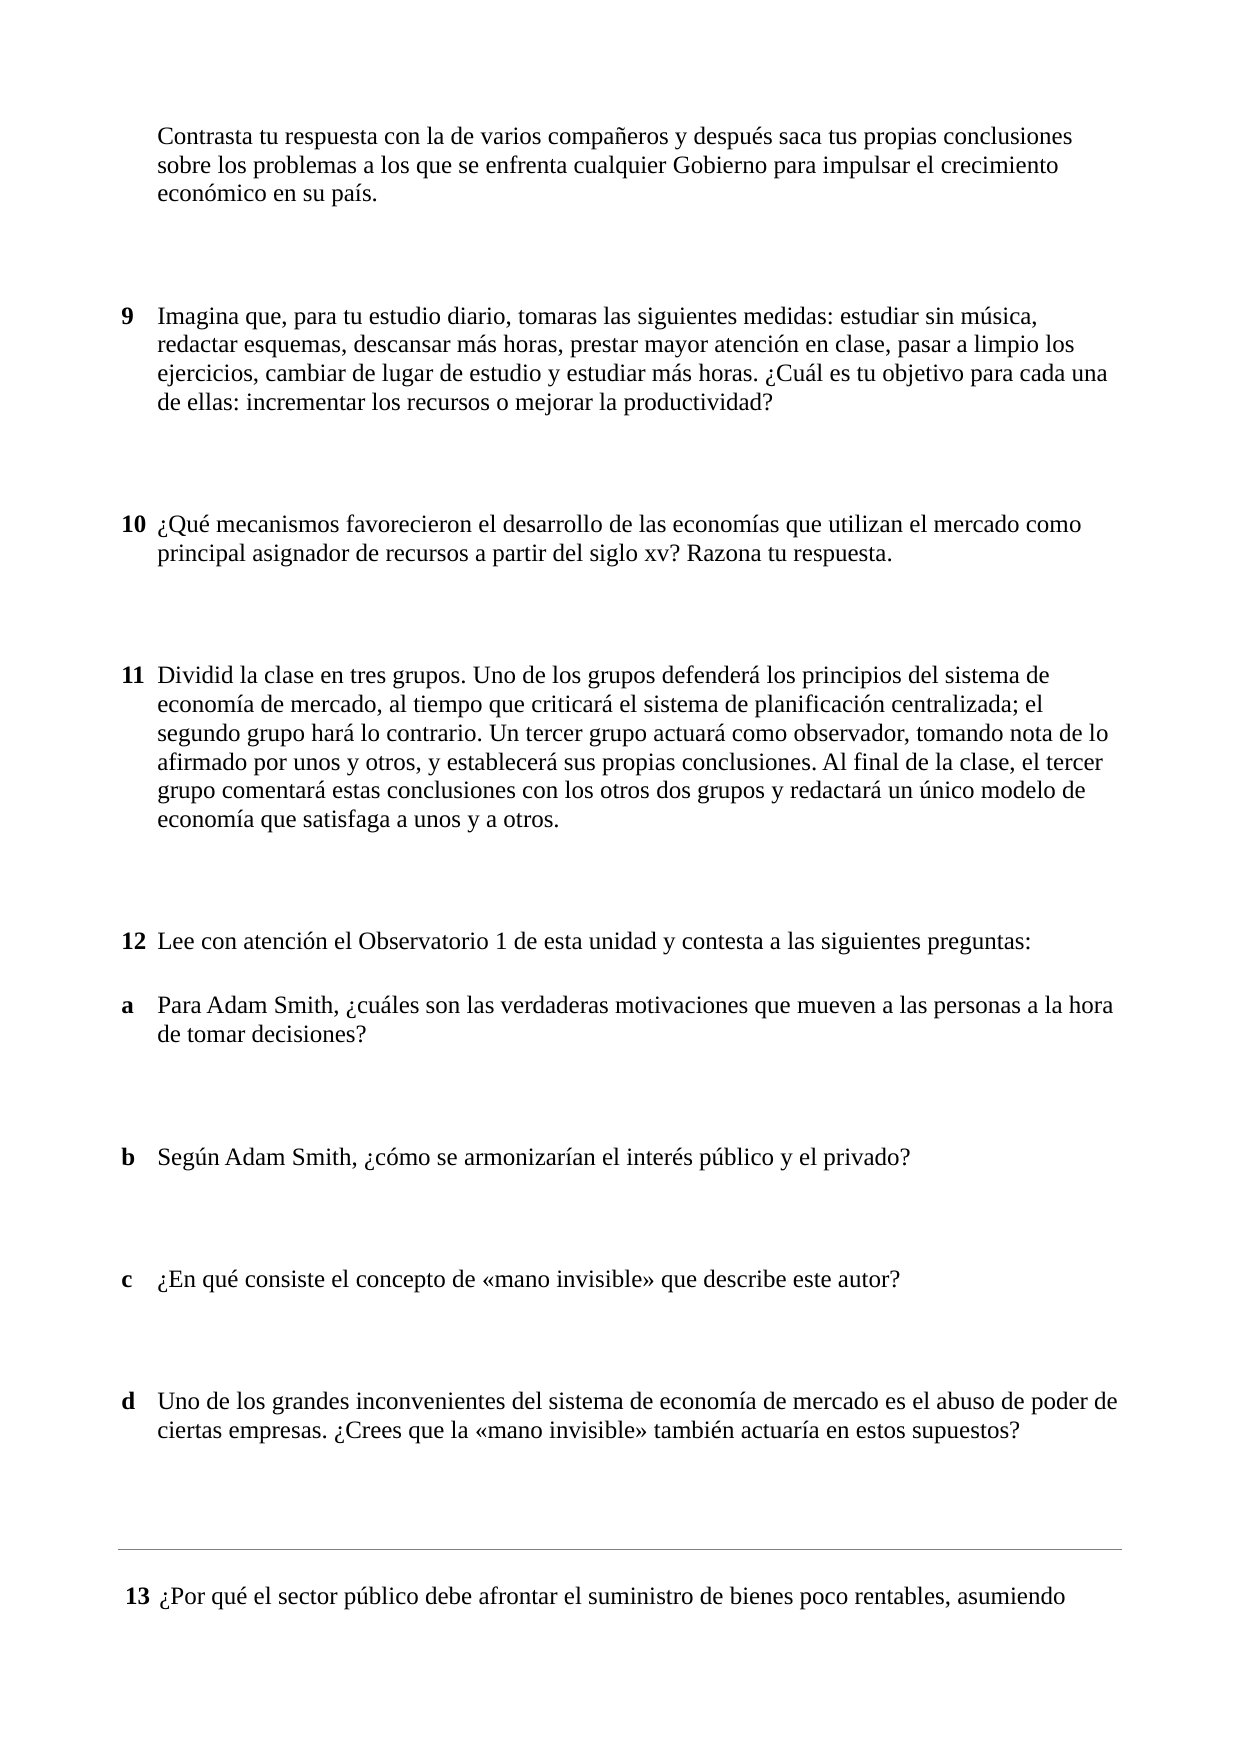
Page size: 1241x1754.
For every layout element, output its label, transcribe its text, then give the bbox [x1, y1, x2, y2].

table_header 13 [122, 1579, 156, 1613]
table_cell d [118, 1383, 154, 1534]
table_cell 9 [118, 298, 154, 506]
table_cell c [118, 1261, 154, 1383]
table_cell [118, 118, 154, 298]
table_cell Contrasta tu respuesta con la de varios compañeros y después saca tus propias conclusiones sobre los problemas a los que se enfrenta cualquier Gobierno para impulsar el crecimiento económico en su país. [154, 118, 1122, 298]
table_header Dividid la clase en tres grupos. Uno de los grupos defenderá los principios del sistema de economía de mercado, al tiempo que criticará el sistema de planificación centralizada; el segundo grupo hará lo contrario. Un tercer grupo actuará como observador, tomando nota de lo afirmado por unos y otros, y establecerá sus propias conclusiones. Al final de la clase, el tercer grupo comentará estas conclusiones con los otros dos grupos y redactará un único modelo de economía que satisfaga a unos y a otros. [154, 658, 1122, 923]
table_cell b [118, 1139, 154, 1261]
table_cell a [118, 988, 154, 1139]
table_cell ¿Qué mecanismos favorecieron el desarrollo de las economías que utilizan el mercado como principal asignador de recursos a partir del siglo xv? Razona tu respuesta. [154, 506, 1122, 657]
table_cell Lee con atención el Observatorio 1 de esta unidad y contesta a las siguientes preguntas: [154, 924, 1122, 988]
table_cell Para Adam Smith, ¿cuáles son las verdaderas motivaciones que mueven a las personas a la hora de tomar decisiones? [154, 988, 1122, 1139]
table_header 11 [118, 658, 154, 923]
table_header ¿Por qué el sector público debe afrontar el suministro de bienes poco rentables, asumiendo [156, 1579, 1122, 1613]
table_cell Imagina que, para tu estudio diario, tomaras las siguientes medidas: estudiar sin música, redactar esquemas, descansar más horas, prestar mayor atención en clase, pasar a limpio los ejercicios, cambiar de lugar de estudio y estudiar más horas. ¿Cuál es tu objetivo para cada una de ellas: incrementar los recursos o mejorar la productividad? [154, 298, 1122, 506]
table_cell Según Adam Smith, ¿cómo se armonizarían el interés público y el privado? [154, 1139, 1122, 1261]
table_cell 12 [118, 924, 154, 988]
table_cell 10 [118, 506, 154, 657]
table_cell ¿En qué consiste el concepto de «mano invisible» que describe este autor? [154, 1261, 1122, 1383]
table_cell Uno de los grandes inconvenientes del sistema de economía de mercado es el abuso de poder de ciertas empresas. ¿Crees que la «mano invisible» también actuaría en estos supuestos? [154, 1383, 1122, 1534]
